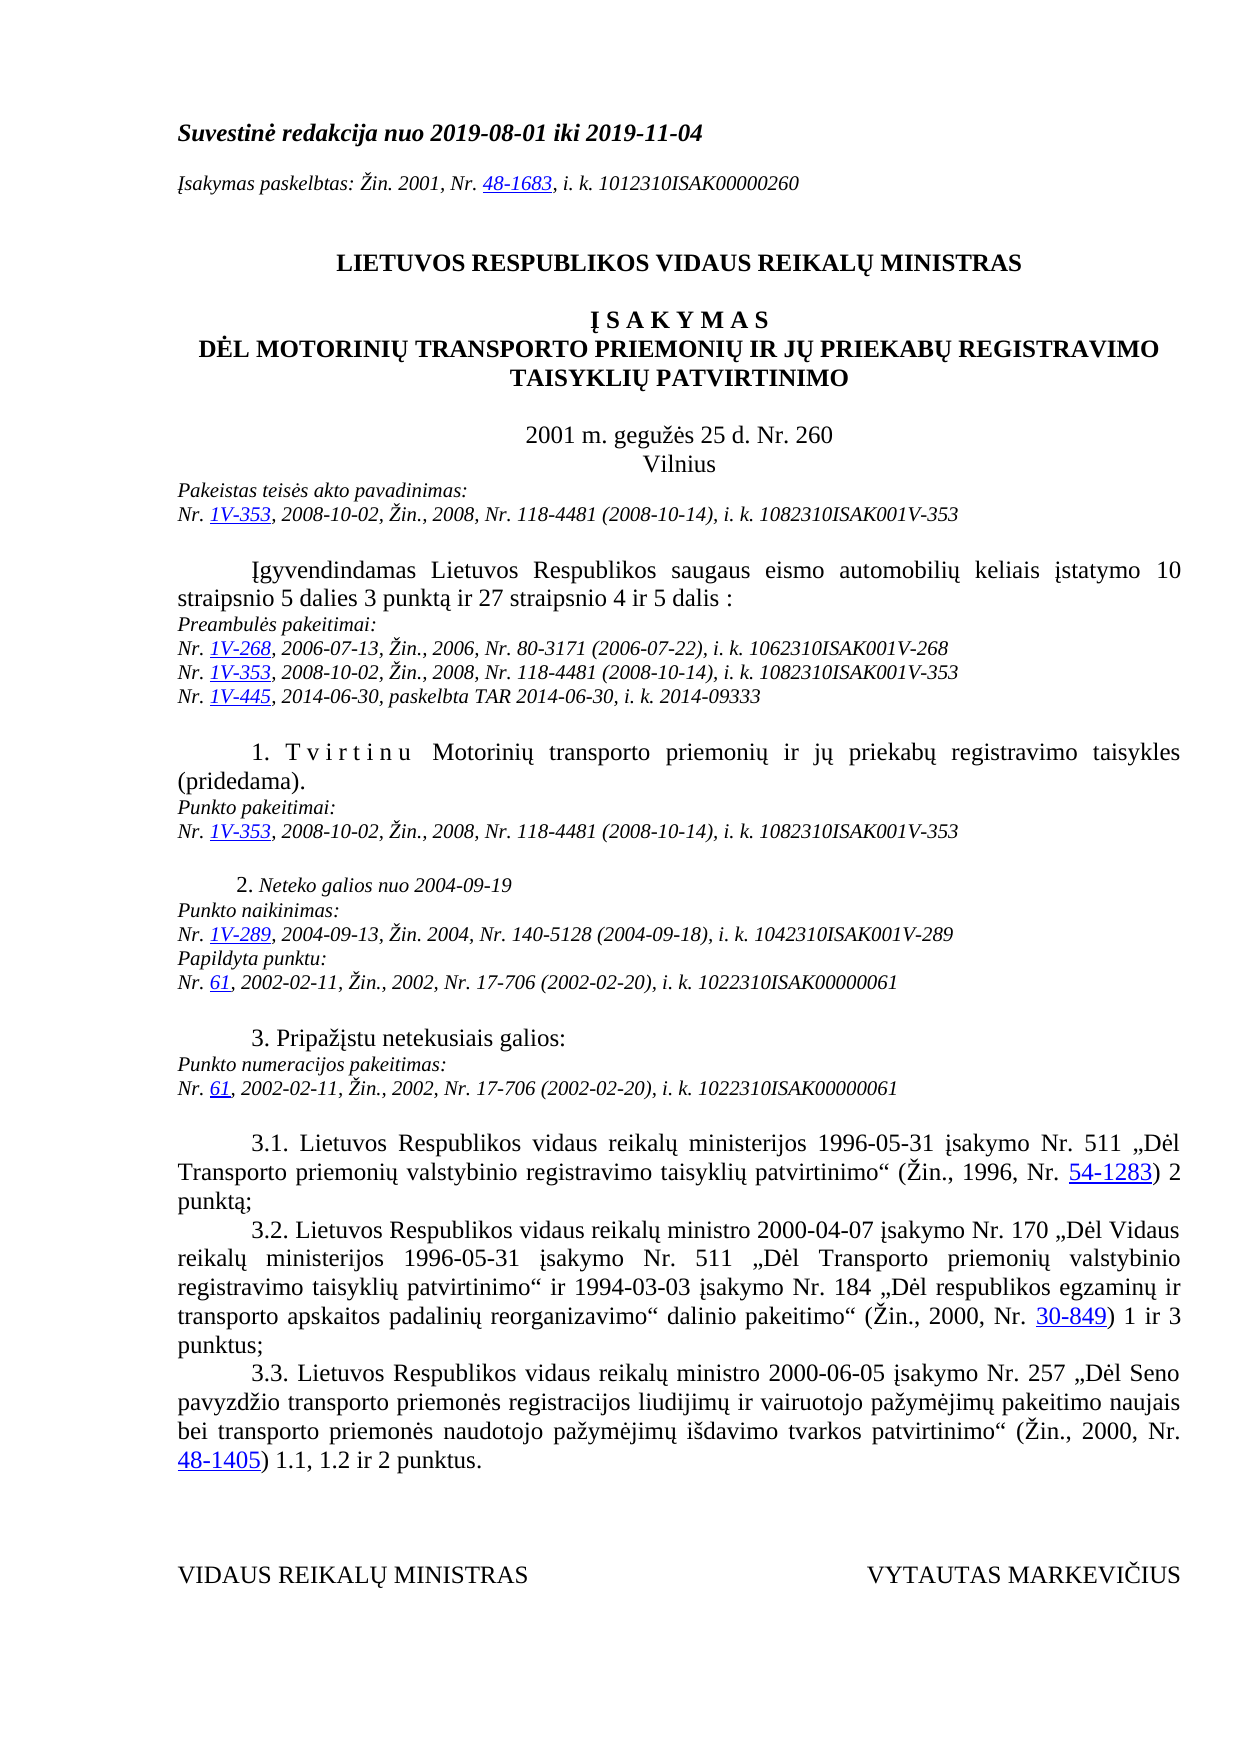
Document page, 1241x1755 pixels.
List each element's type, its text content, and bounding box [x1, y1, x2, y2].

text Papildyta punktu: [177, 946, 1181, 970]
text Punkto naikinimas: [177, 898, 1181, 922]
text 3. Pripažįstu netekusiais galios: [177, 1023, 1181, 1052]
text Nr. 1V-289, 2004-09-13, Žin. 2004, Nr. 140-5128 (2004-09-18), i. k. 1042310ISAK001V-289 [177, 922, 1181, 946]
text Suvestinė redakcija nuo 2019-08-01 iki 2019-11-04 [177, 118, 1181, 147]
text Nr. 1V-445, 2014-06-30, paskelbta TAR 2014-06-30, i. k. 2014-09333 [177, 684, 1181, 708]
text Punkto pakeitimai: [177, 795, 1181, 819]
text Nr. 61, 2002-02-11, Žin., 2002, Nr. 17-706 (2002-02-20), i. k. 1022310ISAK00000061 [177, 970, 1181, 994]
text VIDAUS REIKALŲ MINISTRAS VYTAUTAS MARKEVIČIUS [177, 1560, 1181, 1588]
text 2001 m. gegužės 25 d. Nr. 260 [177, 420, 1181, 449]
text 3.1. Lietuvos Respublikos vidaus reikalų ministerijos 1996-05-31 įsakymo Nr. 511 „Dėl Transporto priemonių valstybinio registravimo taisyklių patvirtinimo“ (Žin., 1996, Nr. 54-1283) 2 punktą; [177, 1128, 1181, 1215]
text Preambulės pakeitimai: [177, 612, 1181, 636]
text 2. Neteko galios nuo 2004-09-19 [177, 872, 1181, 898]
text Vilnius [177, 449, 1181, 478]
text Į S A K Y M A S [177, 305, 1181, 334]
text LIETUVOS RESPUBLIKOS VIDAUS REIKALŲ MINISTRAS [177, 248, 1181, 277]
text Nr. 1V-268, 2006-07-13, Žin., 2006, Nr. 80-3171 (2006-07-22), i. k. 1062310ISAK001V-268 [177, 636, 1181, 660]
text Nr. 61, 2002-02-11, Žin., 2002, Nr. 17-706 (2002-02-20), i. k. 1022310ISAK00000061 [177, 1076, 1181, 1100]
text Nr. 1V-353, 2008-10-02, Žin., 2008, Nr. 118-4481 (2008-10-14), i. k. 1082310ISAK001V-353 [177, 502, 1181, 526]
text Nr. 1V-353, 2008-10-02, Žin., 2008, Nr. 118-4481 (2008-10-14), i. k. 1082310ISAK001V-353 [177, 819, 1181, 843]
text Nr. 1V-353, 2008-10-02, Žin., 2008, Nr. 118-4481 (2008-10-14), i. k. 1082310ISAK001V-353 [177, 660, 1181, 684]
text 1. Tvirtinu Motorinių transporto priemonių ir jų priekabų registravimo taisykles (pridedama). [177, 737, 1181, 795]
text Įgyvendindamas Lietuvos Respublikos saugaus eismo automobilių keliais įstatymo 10 straipsnio 5 dalies 3 punktą ir 27 straipsnio 4 ir 5 dalis : [177, 555, 1181, 612]
text Pakeistas teisės akto pavadinimas: [177, 478, 1181, 502]
text Punkto numeracijos pakeitimas: [177, 1052, 1181, 1076]
text 3.3. Lietuvos Respublikos vidaus reikalų ministro 2000-06-05 įsakymo Nr. 257 „Dėl Seno pavyzdžio transporto priemonės registracijos liudijimų ir vairuotojo pažymėjimų pakeitimo naujais bei transporto priemonės naudotojo pažymėjimų išdavimo tvarkos patvirtinimo“ (Žin., 2000, Nr. 48-1405) 1.1, 1.2 ir 2 punktus. [177, 1358, 1181, 1473]
text 3.2. Lietuvos Respublikos vidaus reikalų ministro 2000-04-07 įsakymo Nr. 170 „Dėl Vidaus reikalų ministerijos 1996-05-31 įsakymo Nr. 511 „Dėl Transporto priemonių valstybinio registravimo taisyklių patvirtinimo“ ir 1994-03-03 įsakymo Nr. 184 „Dėl respublikos egzaminų ir transporto apskaitos padalinių reorganizavimo“ dalinio pakeitimo“ (Žin., 2000, Nr. 30-849) 1 ir 3 punktus; [177, 1215, 1181, 1358]
text Įsakymas paskelbtas: Žin. 2001, Nr. 48-1683, i. k. 1012310ISAK00000260 [177, 171, 1181, 195]
text DĖL MOTORINIŲ TRANSPORTO PRIEMONIŲ IR JŲ PRIEKABŲ REGISTRAVIMO TAISYKLIŲ PATVIRTINIMO [177, 334, 1181, 392]
